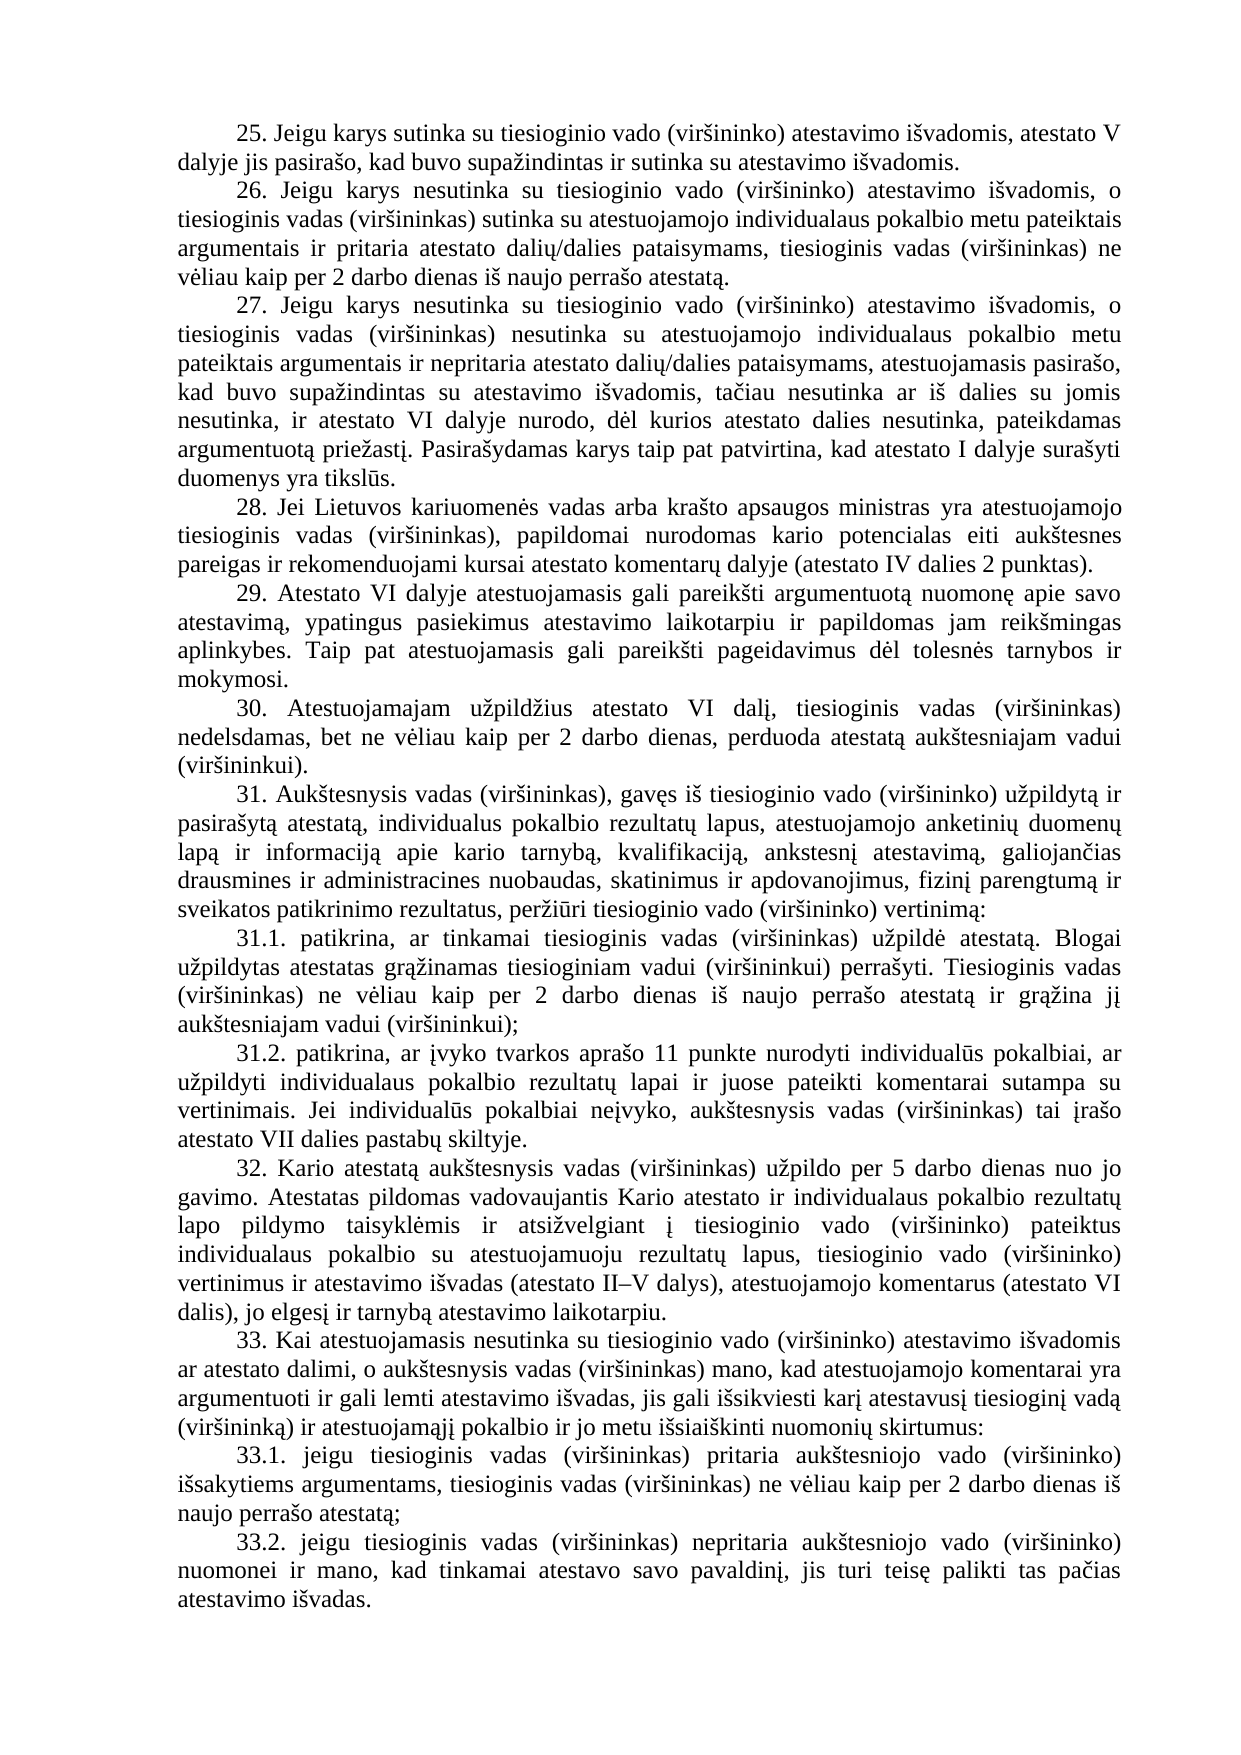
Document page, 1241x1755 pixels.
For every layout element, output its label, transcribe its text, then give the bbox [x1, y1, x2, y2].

text 29. Atestato VI dalyje atestuojamasis gali pareikšti argumentuotą nuomonę apie savo atestavimą, ypatingus pasiekimus atestavimo laikotarpiu ir papildomas jam reikšmingas aplinkybes. Taip pat atestuojamasis gali pareikšti pageidavimus dėl tolesnės tarnybos ir mokymosi. [177, 578, 1122, 693]
text 25. Jeigu karys sutinka su tiesioginio vado (viršininko) atestavimo išvadomis, atestato V dalyje jis pasirašo, kad buvo supažindintas ir sutinka su atestavimo išvadomis. [177, 118, 1122, 176]
text 27. Jeigu karys nesutinka su tiesioginio vado (viršininko) atestavimo išvadomis, o tiesioginis vadas (viršininkas) nesutinka su atestuojamojo individualaus pokalbio metu pateiktais argumentais ir nepritaria atestato dalių/dalies pataisymams, atestuojamasis pasirašo, kad buvo supažindintas su atestavimo išvadomis, tačiau nesutinka ar iš dalies su jomis nesutinka, ir atestato VI dalyje nurodo, dėl kurios atestato dalies nesutinka, pateikdamas argumentuotą priežastį. Pasirašydamas karys taip pat patvirtina, kad atestato I dalyje surašyti duomenys yra tikslūs. [177, 291, 1122, 492]
text 31. Aukštesnysis vadas (viršininkas), gavęs iš tiesioginio vado (viršininko) užpildytą ir pasirašytą atestatą, individualus pokalbio rezultatų lapus, atestuojamojo anketinių duomenų lapą ir informaciją apie kario tarnybą, kvalifikaciją, ankstesnį atestavimą, galiojančias drausmines ir administracines nuobaudas, skatinimus ir apdovanojimus, fizinį parengtumą ir sveikatos patikrinimo rezultatus, peržiūri tiesioginio vado (viršininko) vertinimą: [177, 779, 1122, 923]
text 30. Atestuojamajam užpildžius atestato VI dalį, tiesioginis vadas (viršininkas) nedelsdamas, bet ne vėliau kaip per 2 darbo dienas, perduoda atestatą aukštesniajam vadui (viršininkui). [177, 693, 1122, 779]
text 31.1. patikrina, ar tinkamai tiesioginis vadas (viršininkas) užpildė atestatą. Blogai užpildytas atestatas grąžinamas tiesioginiam vadui (viršininkui) perrašyti. Tiesioginis vadas (viršininkas) ne vėliau kaip per 2 darbo dienas iš naujo perrašo atestatą ir grąžina jį aukštesniajam vadui (viršininkui); [177, 923, 1122, 1038]
text 28. Jei Lietuvos kariuomenės vadas arba krašto apsaugos ministras yra atestuojamojo tiesioginis vadas (viršininkas), papildomai nurodomas kario potencialas eiti aukštesnes pareigas ir rekomenduojami kursai atestato komentarų dalyje (atestato IV dalies 2 punktas). [177, 492, 1122, 578]
text 32. Kario atestatą aukštesnysis vadas (viršininkas) užpildo per 5 darbo dienas nuo jo gavimo. Atestatas pildomas vadovaujantis Kario atestato ir individualaus pokalbio rezultatų lapo pildymo taisyklėmis ir atsižvelgiant į tiesioginio vado (viršininko) pateiktus individualaus pokalbio su atestuojamuoju rezultatų lapus, tiesioginio vado (viršininko) vertinimus ir atestavimo išvadas (atestato II–V dalys), atestuojamojo komentarus (atestato VI dalis), jo elgesį ir tarnybą atestavimo laikotarpiu. [177, 1153, 1122, 1326]
text 33.2. jeigu tiesioginis vadas (viršininkas) nepritaria aukštesniojo vado (viršininko) nuomonei ir mano, kad tinkamai atestavo savo pavaldinį, jis turi teisę palikti tas pačias atestavimo išvadas. [177, 1527, 1122, 1613]
text 33. Kai atestuojamasis nesutinka su tiesioginio vado (viršininko) atestavimo išvadomis ar atestato dalimi, o aukštesnysis vadas (viršininkas) mano, kad atestuojamojo komentarai yra argumentuoti ir gali lemti atestavimo išvadas, jis gali išsikviesti karį atestavusį tiesioginį vadą (viršininką) ir atestuojamąjį pokalbio ir jo metu išsiaiškinti nuomonių skirtumus: [177, 1326, 1122, 1441]
text 26. Jeigu karys nesutinka su tiesioginio vado (viršininko) atestavimo išvadomis, o tiesioginis vadas (viršininkas) sutinka su atestuojamojo individualaus pokalbio metu pateiktais argumentais ir pritaria atestato dalių/dalies pataisymams, tiesioginis vadas (viršininkas) ne vėliau kaip per 2 darbo dienas iš naujo perrašo atestatą. [177, 176, 1122, 291]
text 33.1. jeigu tiesioginis vadas (viršininkas) pritaria aukštesniojo vado (viršininko) išsakytiems argumentams, tiesioginis vadas (viršininkas) ne vėliau kaip per 2 darbo dienas iš naujo perrašo atestatą; [177, 1441, 1122, 1527]
text 31.2. patikrina, ar įvyko tvarkos aprašo 11 punkte nurodyti individualūs pokalbiai, ar užpildyti individualaus pokalbio rezultatų lapai ir juose pateikti komentarai sutampa su vertinimais. Jei individualūs pokalbiai neįvyko, aukštesnysis vadas (viršininkas) tai įrašo atestato VII dalies pastabų skiltyje. [177, 1038, 1122, 1153]
